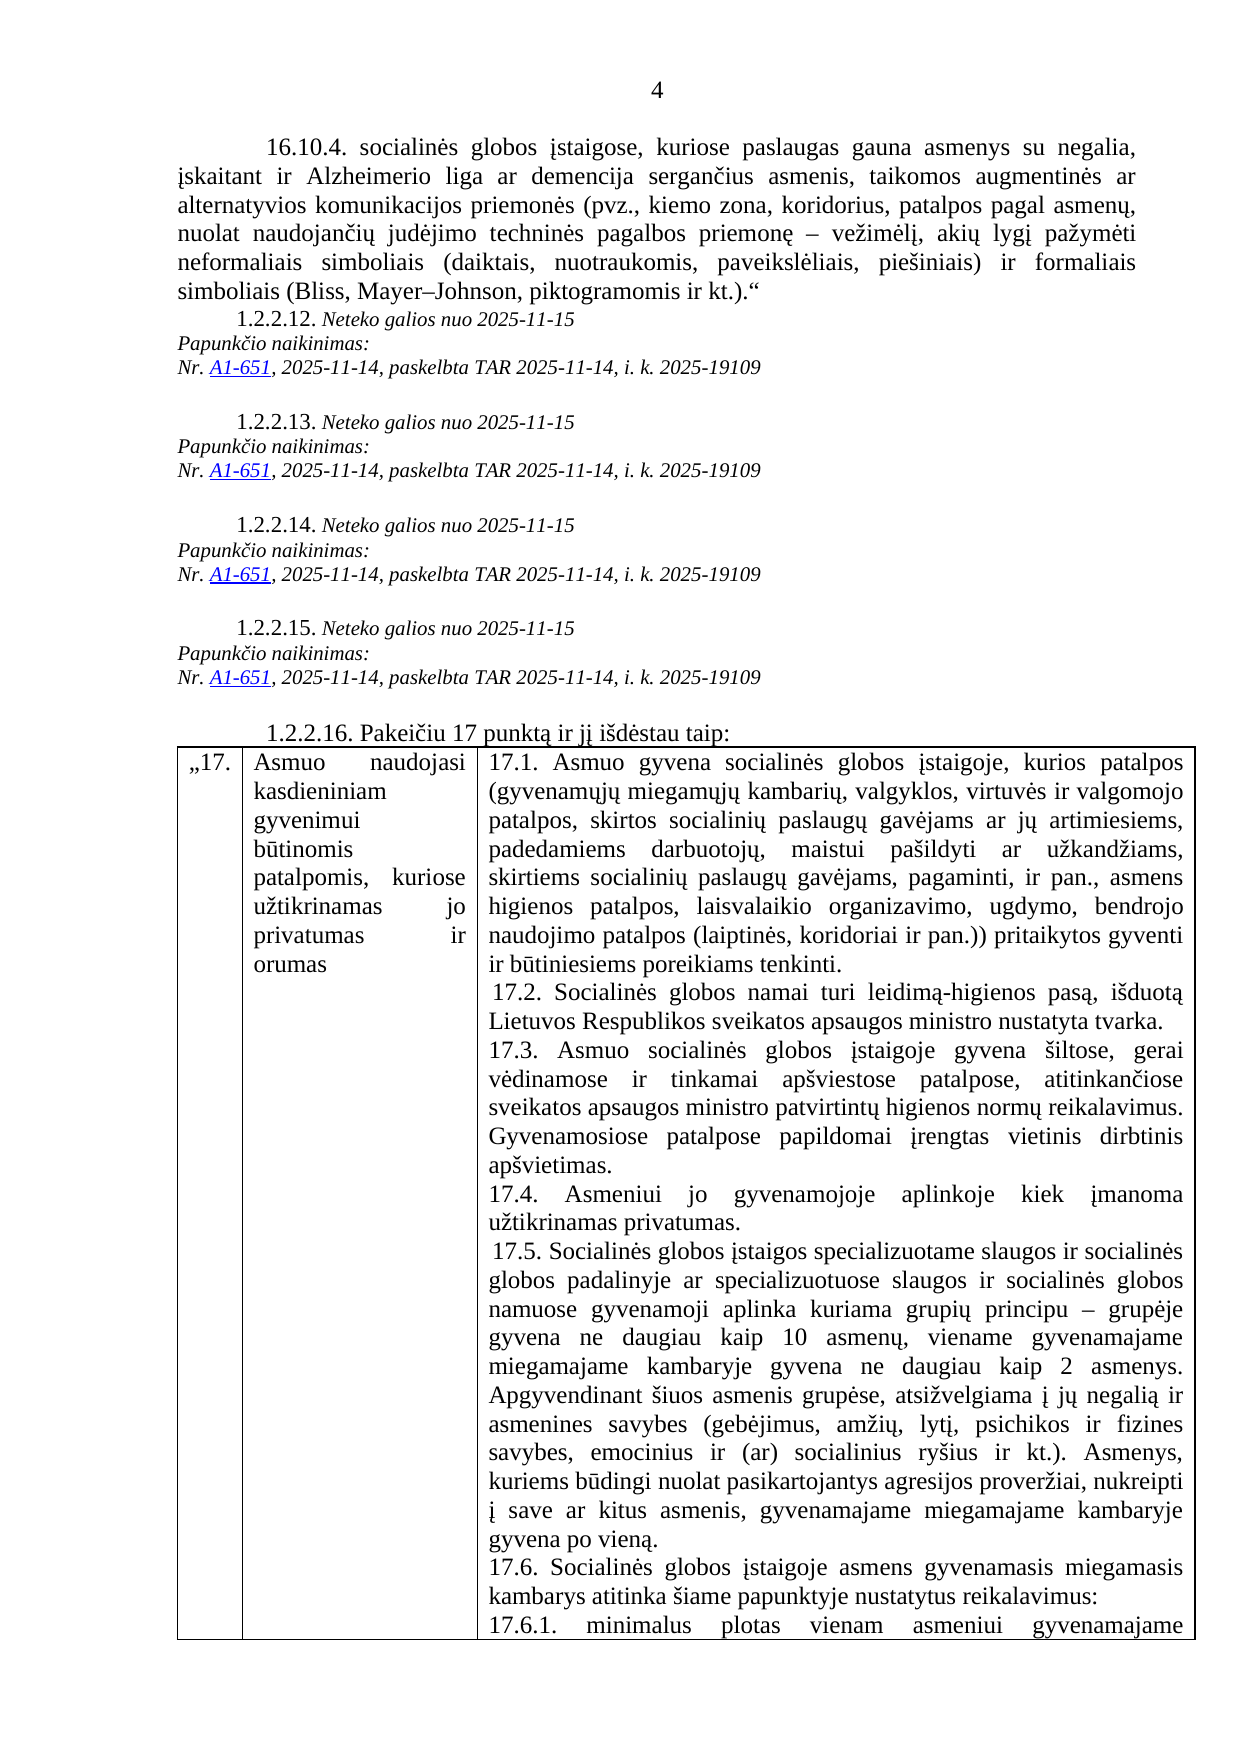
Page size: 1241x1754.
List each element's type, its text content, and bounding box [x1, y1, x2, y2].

text Papunkčio naikinimas: [177, 537, 1137, 562]
text Papunkčio naikinimas: [177, 434, 1137, 458]
text Nr. A1-651, 2025-11-14, paskelbta TAR 2025-11-14, i. k. 2025-19109 [177, 458, 1137, 482]
text 1.2.2.14. Neteko galios nuo 2025-11-15 [177, 511, 1137, 537]
text Nr. A1-651, 2025-11-14, paskelbta TAR 2025-11-14, i. k. 2025-19109 [177, 665, 1137, 689]
table_header Asmuo naudojasi kasdieniniam gyvenimui būtinomis patalpomis, kuriose užtikrinamas jo privatumas ir orumas [243, 748, 477, 1639]
text 1.2.2.12. Neteko galios nuo 2025-11-15 [177, 305, 1137, 331]
table_header 17.1. Asmuo gyvena socialinės globos įstaigoje, kurios patalpos (gyvenamųjų miegamųjų kambarių, valgyklos, virtuvės ir valgomojo patalpos, skirtos socialinių paslaugų gavėjams ar jų artimiesiems, padedamiems darbuotojų, maistui pašildyti ar užkandžiams, skirtiems socialinių paslaugų gavėjams, pagaminti, ir pan., asmens higienos patalpos, laisvalaikio organizavimo, ugdymo, bendrojo naudojimo patalpos (laiptinės, koridoriai ir pan.)) pritaikytos gyventi ir būtiniesiems poreikiams tenkinti. 17.2. Socialinės globos namai turi leidimą-higienos pasą, išduotą Lietuvos Respublikos sveikatos apsaugos ministro nustatyta tvarka. 17.3. Asmuo socialinės globos įstaigoje gyvena šiltose, gerai vėdinamose ir tinkamai apšviestose patalpose, atitinkančiose sveikatos apsaugos ministro patvirtintų higienos normų reikalavimus. Gyvenamosiose patalpose papildomai įrengtas vietinis dirbtinis apšvietimas. 17.4. Asmeniui jo gyvenamojoje aplinkoje kiek įmanoma užtikrinamas privatumas. 17.5. Socialinės globos įstaigos specializuotame slaugos ir socialinės globos padalinyje ar specializuotuose slaugos ir socialinės globos namuose gyvenamoji aplinka kuriama grupių principu – grupėje gyvena ne daugiau kaip 10 asmenų, viename gyvenamajame miegamajame kambaryje gyvena ne daugiau kaip 2 asmenys. Apgyvendinant šiuos asmenis grupėse, atsižvelgiama į jų negalią ir asmenines savybes (gebėjimus, amžių, lytį, psichikos ir fizines savybes, emocinius ir (ar) socialinius ryšius ir kt.). Asmenys, kuriems būdingi nuolat pasikartojantys agresijos proveržiai, nukreipti į save ar kitus asmenis, gyvenamajame miegamajame kambaryje gyvena po vieną. 17.6. Socialinės globos įstaigoje asmens gyvenamasis miegamasis kambarys atitinka šiame papunktyje nustatytus reikalavimus: 17.6.1. minimalus plotas vienam asmeniui gyvenamajame [478, 748, 1194, 1639]
text Nr. A1-651, 2025-11-14, paskelbta TAR 2025-11-14, i. k. 2025-19109 [177, 562, 1137, 586]
text Papunkčio naikinimas: [177, 331, 1137, 355]
text 1.2.2.15. Neteko galios nuo 2025-11-15 [177, 614, 1137, 641]
text 1.2.2.13. Neteko galios nuo 2025-11-15 [177, 408, 1137, 434]
table_header „17. [178, 748, 242, 1639]
text 16.10.4. socialinės globos įstaigose, kuriose paslaugas gauna asmenys su negalia, įskaitant ir Alzheimerio liga ar demencija sergančius asmenis, taikomos augmentinės ar alternatyvios komunikacijos priemonės (pvz., kiemo zona, koridorius, patalpos pagal asmenų, nuolat naudojančių judėjimo techninės pagalbos priemonę – vežimėlį, akių lygį pažymėti neformaliais simboliais (daiktais, nuotraukomis, paveikslėliais, piešiniais) ir formaliais simboliais (Bliss, Mayer–Johnson, piktogramomis ir kt.).“ [177, 132, 1137, 305]
text Nr. A1-651, 2025-11-14, paskelbta TAR 2025-11-14, i. k. 2025-19109 [177, 355, 1137, 379]
text Papunkčio naikinimas: [177, 641, 1137, 665]
text 1.2.2.16. Pakeičiu 17 punktą ir jį išdėstau taip: [177, 718, 1137, 746]
